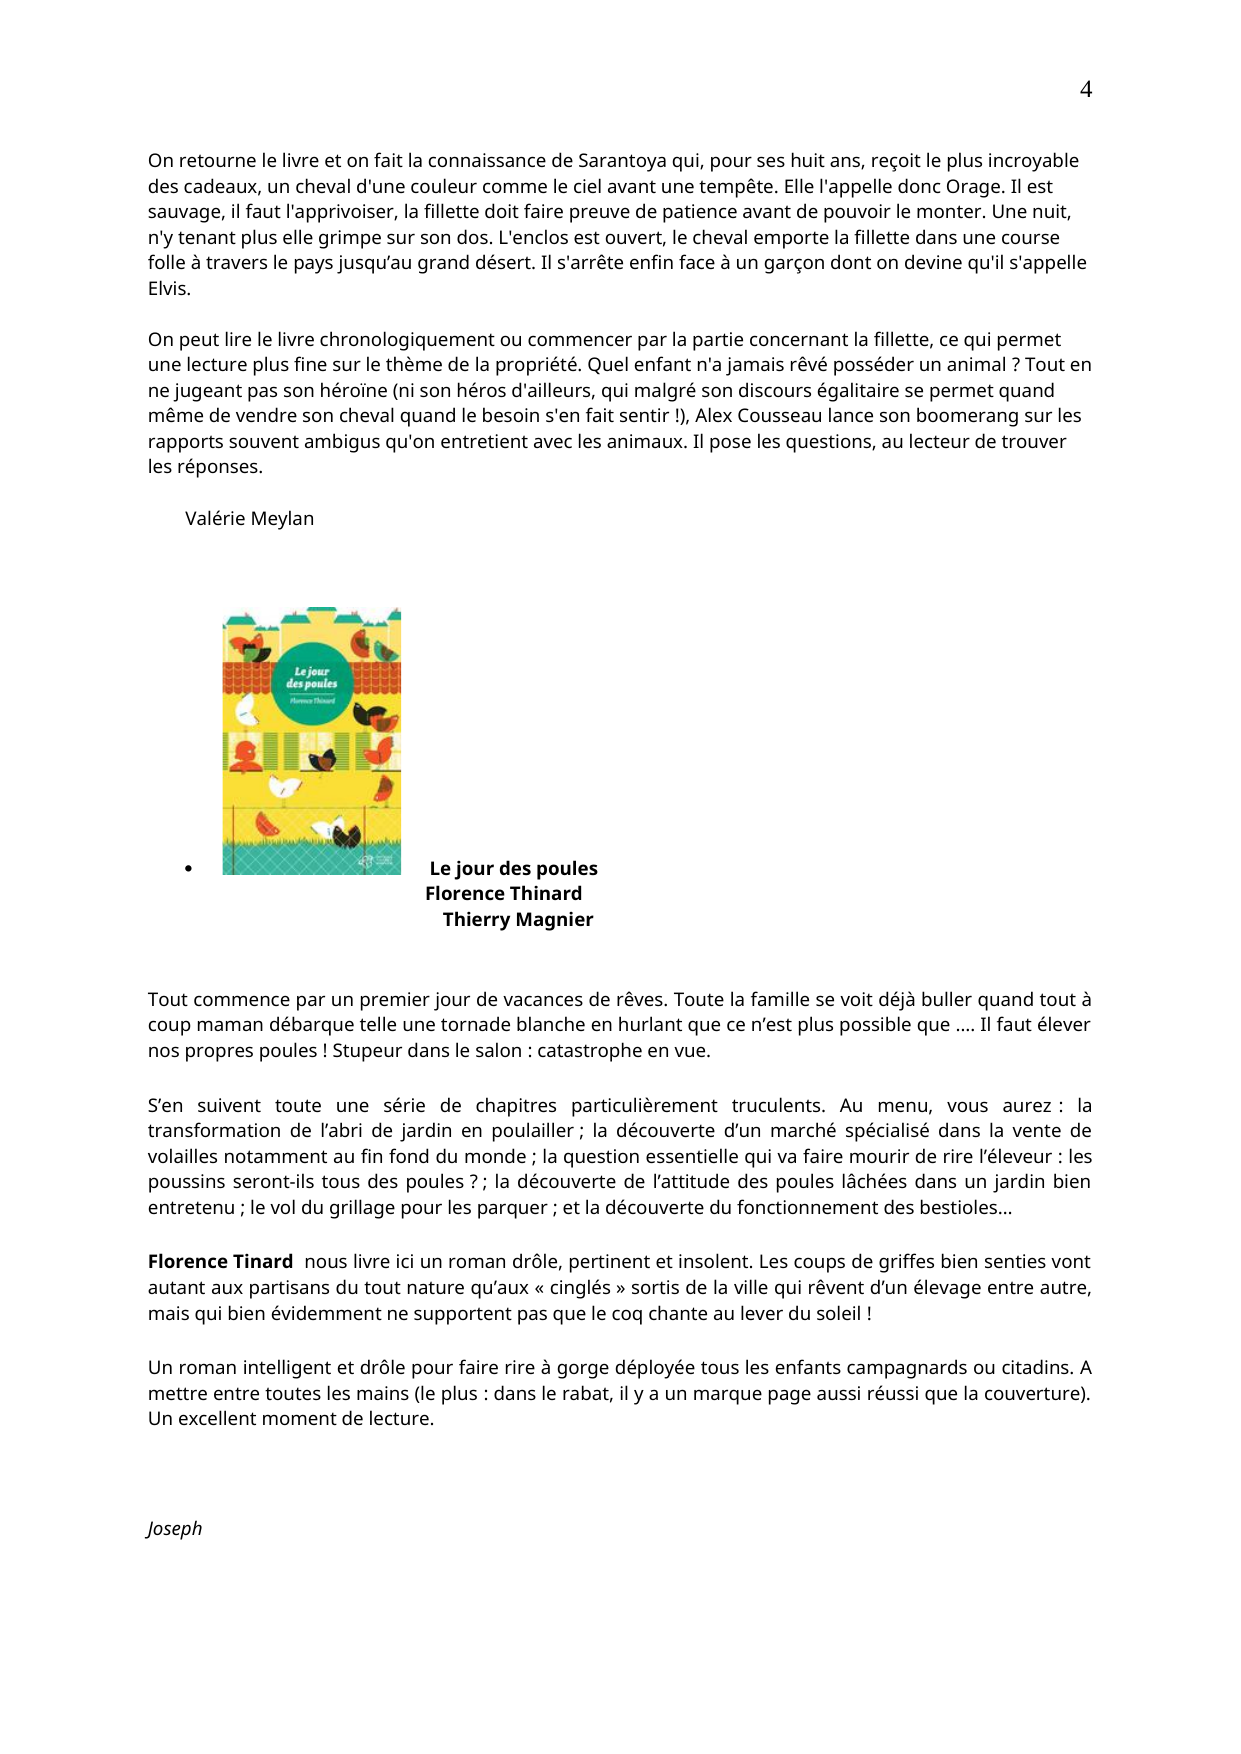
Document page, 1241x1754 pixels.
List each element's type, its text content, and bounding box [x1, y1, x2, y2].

list Le jour des poules [185, 607, 1093, 881]
text Tout commence par un premier jour de vacances de rêves. Toute la famille se voit déjà buller quand tout à coup maman débarque telle une tornade blanche en hurlant que ce n’est plus possible que …. Il faut élever nos propres poules ! Stupeur dans le salon : catastrophe en vue. [148, 986, 1093, 1063]
text Florence Tinard nous livre ici un roman drôle, pertinent et insolent. Les coups de griffes bien senties vont autant aux partisans du tout nature qu’aux « cinglés » sortis de la ville qui rêvent d’un élevage entre autre, mais qui bien évidemment ne supportent pas que le coq chante au lever du soleil ! [148, 1249, 1093, 1325]
text Valérie Meylan [185, 479, 1093, 530]
text Florence Thinard [410, 881, 1093, 906]
picture [222, 607, 402, 875]
text On retourne le livre et on fait la connaissance de Sarantoya qui, pour ses huit ans, reçoit le plus incroyable des cadeaux, un cheval d'une couleur comme le ciel avant une tempête. Elle l'appelle donc Orage. Il est sauvage, il faut l'apprivoiser, la fillette doit faire preuve de patience avant de pouvoir le monter. Une nuit, n'y tenant plus elle grimpe sur son dos. L'enclos est ouvert, le cheval emporte la fillette dans une course folle à travers le pays jusqu’au grand désert. Il s'arrête enfin face à un garçon dont on devine qu'il s'appelle Elvis. On peut lire le livre chronologiquement ou commencer par la partie concernant la fillette, ce qui permet une lecture plus fine sur le thème de la propriété. Quel enfant n'a jamais rêvé posséder un animal ? Tout en ne jugeant pas son héroïne (ni son héros d'ailleurs, qui malgré son discours égalitaire se permet quand même de vendre son cheval quand le besoin s'en fait sentir !), Alex Cousseau lance son boomerang sur les rapports souvent ambigus qu'on entretient avec les animaux. Il pose les questions, au lecteur de trouver les réponses. [148, 148, 1093, 479]
text Un roman intelligent et drôle pour faire rire à gorge déployée tous les enfants campagnards ou citadins. A mettre entre toutes les mains (le plus : dans le rabat, il y a un marque page aussi réussi que la couverture). Un excellent moment de lecture. [148, 1354, 1093, 1431]
text S’en suivent toute une série de chapitres particulièrement truculents. Au menu, vous aurez : la transformation de l’abri de jardin en poulailler ; la découverte d’un marché spécialisé dans la vente de volailles notamment au fin fond du monde ; la question essentielle qui va faire mourir de rire l’éleveur : les poussins seront-ils tous des poules ? ; la découverte de l’attitude des poules lâchées dans un jardin bien entretenu ; le vol du grillage pour les parquer ; et la découverte du fonctionnement des bestioles… [148, 1092, 1093, 1219]
text Thierry Magnier [369, 906, 1093, 932]
text Joseph [148, 1515, 1093, 1540]
